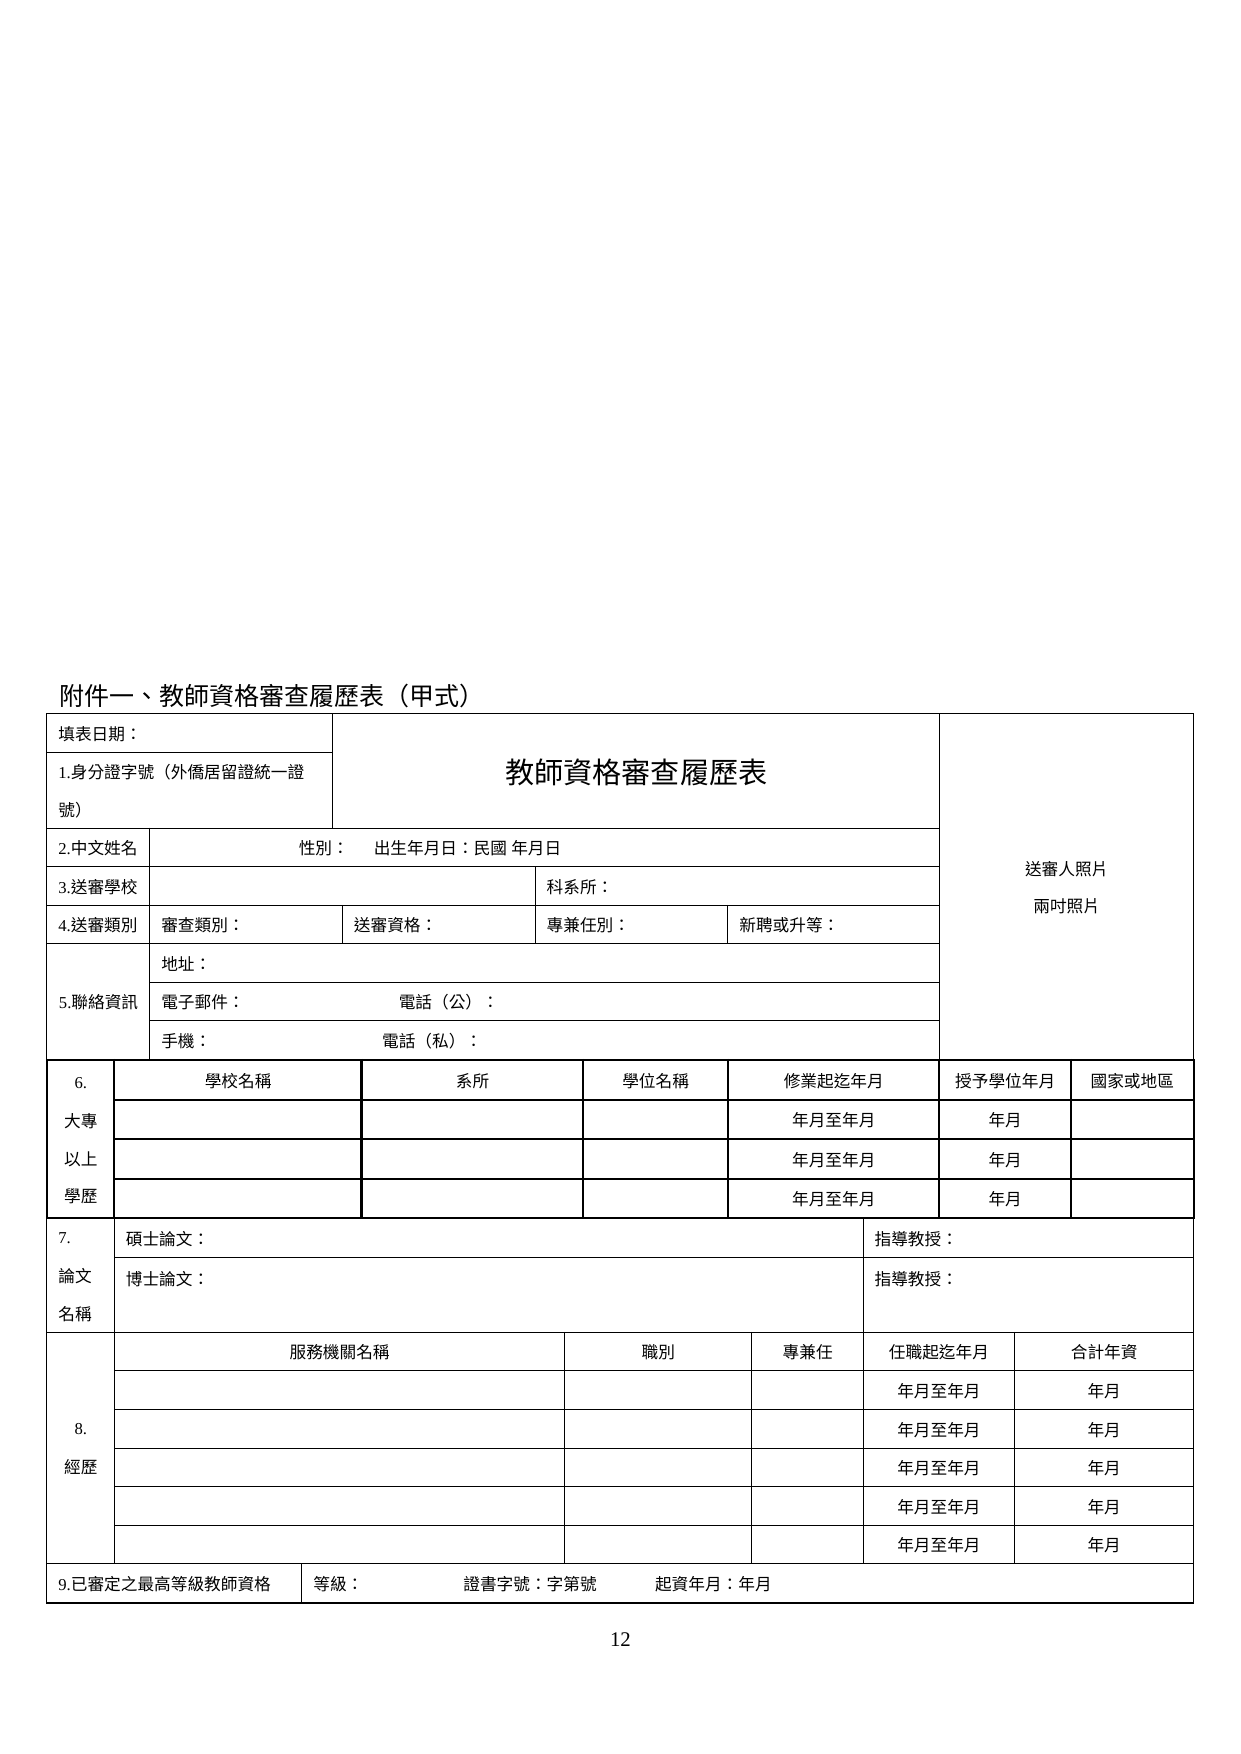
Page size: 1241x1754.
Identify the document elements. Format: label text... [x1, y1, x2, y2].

table_cell [584, 1180, 727, 1217]
table_header 送審人照片 兩吋照片 [940, 714, 1193, 1059]
table_cell 年月至年月 [729, 1140, 938, 1178]
table_cell 授予學位年月 [940, 1061, 1070, 1098]
table_cell [565, 1410, 751, 1447]
table_cell 年月 [1015, 1487, 1193, 1524]
table_cell 學位名稱 [584, 1061, 727, 1098]
table_cell 指導教授： [864, 1258, 1193, 1332]
table_cell 年月至年月 [864, 1526, 1014, 1563]
table_cell [363, 1101, 582, 1138]
table_cell 9.已審定之最高等級教師資格 [47, 1564, 301, 1602]
table_cell [150, 867, 535, 905]
table_cell 審查類別： [150, 906, 342, 943]
table_cell 3.送審學校 [47, 867, 149, 905]
table_cell [565, 1449, 751, 1486]
table_cell 7. 論文名稱 [47, 1219, 114, 1332]
table_cell 電子郵件： 電話（公）： [150, 983, 939, 1020]
table_cell 專兼任別： [536, 906, 727, 943]
table_cell 地址： [150, 944, 939, 982]
table_cell 碩士論文： [115, 1219, 863, 1257]
table_cell 性別： 出生年月日：民國 年月日 [150, 829, 939, 866]
table_cell 年月 [1015, 1371, 1193, 1409]
table_cell 年月 [940, 1140, 1070, 1178]
table_cell 6. 大專 以上 學歷 [48, 1061, 113, 1217]
table_cell [752, 1371, 863, 1409]
table_cell 專兼任 [752, 1333, 863, 1370]
table_cell [752, 1526, 863, 1563]
table_cell 職別 [565, 1333, 751, 1370]
table_cell 送審資格： [343, 906, 535, 943]
table_cell 年月 [1015, 1449, 1193, 1486]
table_cell 4.送審類別 [47, 906, 149, 943]
table_cell [115, 1449, 564, 1486]
table_cell [115, 1180, 360, 1217]
table_cell 新聘或升等： [728, 906, 939, 943]
table_cell 2.中文姓名 [47, 829, 149, 866]
table_cell 年月 [940, 1101, 1070, 1138]
table_cell 5.聯絡資訊 [47, 944, 149, 1059]
table_cell 國家或地區 [1072, 1061, 1193, 1098]
table_cell 年月 [1015, 1526, 1193, 1563]
table_cell 年月至年月 [864, 1410, 1014, 1447]
table_cell [752, 1449, 863, 1486]
table_cell [115, 1526, 564, 1563]
table_cell 合計年資 [1015, 1333, 1193, 1370]
table_cell 任職起迄年月 [864, 1333, 1014, 1370]
table_cell 年月 [940, 1180, 1070, 1217]
table_cell [584, 1101, 727, 1138]
table_cell [363, 1140, 582, 1178]
table_cell [1072, 1180, 1193, 1217]
table_cell 等級： 證書字號：字第號 起資年月：年月 [302, 1564, 1193, 1602]
table_cell 科系所： [536, 867, 939, 905]
table_cell [1072, 1140, 1193, 1178]
table_cell [363, 1180, 582, 1217]
table_cell [115, 1101, 360, 1138]
table_cell [115, 1371, 564, 1409]
table_cell [115, 1410, 564, 1447]
table_cell [752, 1410, 863, 1447]
table_cell [115, 1487, 564, 1524]
table_cell 年月至年月 [864, 1449, 1014, 1486]
text 附件一、教師資格審查履歷表（甲式） [59, 676, 1181, 713]
table_cell 服務機關名稱 [115, 1333, 564, 1370]
table_cell 年月至年月 [864, 1487, 1014, 1524]
table_cell 年月至年月 [729, 1101, 938, 1138]
table_cell [115, 1140, 360, 1178]
table_cell 年月至年月 [729, 1180, 938, 1217]
table_cell 博士論文： [115, 1258, 863, 1332]
table_cell [584, 1140, 727, 1178]
table_cell 年月至年月 [864, 1371, 1014, 1409]
table_cell 學校名稱 [115, 1061, 360, 1098]
table_header 填表日期： [47, 714, 332, 752]
table_cell 修業起迄年月 [729, 1061, 938, 1098]
table_cell 8. 經歷 [47, 1333, 114, 1563]
table_cell [565, 1371, 751, 1409]
table_cell [1072, 1101, 1193, 1138]
table_cell 1.身分證字號（外僑居留證統一證號） [47, 753, 332, 828]
table_cell [752, 1487, 863, 1524]
table_cell [565, 1526, 751, 1563]
table_cell [565, 1487, 751, 1524]
table_cell 年月 [1015, 1410, 1193, 1447]
table_cell 系所 [363, 1061, 582, 1098]
table_cell 指導教授： [864, 1219, 1193, 1257]
table_cell 手機： 電話（私）： [150, 1021, 939, 1059]
table_header 教師資格審查履歷表 [333, 714, 939, 828]
